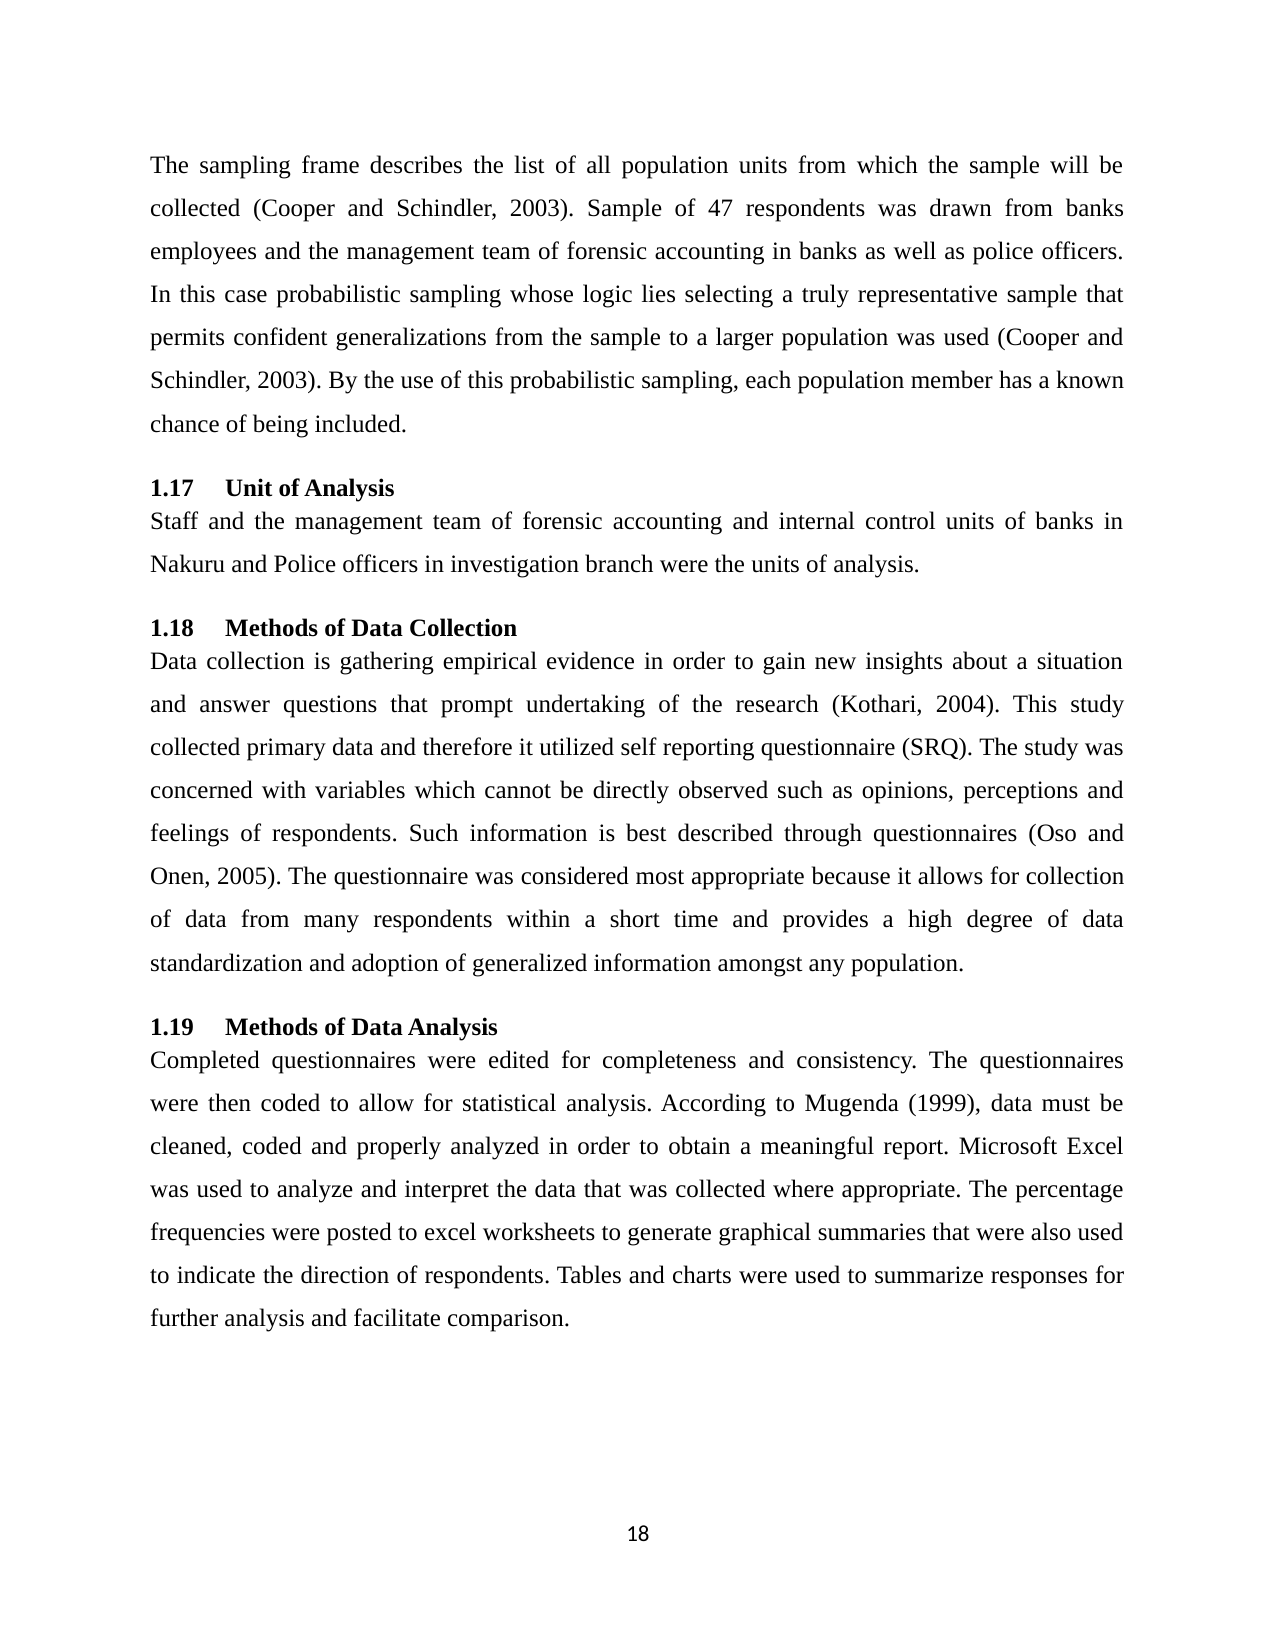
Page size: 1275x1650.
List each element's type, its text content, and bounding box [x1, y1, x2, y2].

text Completed questionnaires were edited for completeness and consistency. The questionnaires were then coded to allow for statistical analysis. According to Mugenda (1999), data must be cleaned, coded and properly analyzed in order to obtain a meaningful report. Microsoft Excel was used to analyze and interpret the data that was collected where appropriate. The percentage frequencies were posted to excel worksheets to generate graphical summaries that were also used to indicate the direction of respondents. Tables and charts were used to summarize responses for further analysis and facilitate comparison. [150, 1045, 1125, 1332]
subtitle Methods of Data Collection [150, 613, 1125, 642]
subtitle Methods of Data Analysis [150, 1012, 1125, 1040]
text Staff and the management team of forensic accounting and internal control units of banks in Nakuru and Police officers in investigation branch were the units of analysis. [150, 506, 1125, 578]
text Data collection is gathering empirical evidence in order to gain new insights about a situation and answer questions that prompt undertaking of the research (Kothari, 2004). This study collected primary data and therefore it utilized self reporting questionnaire (SRQ). The study was concerned with variables which cannot be directly observed such as opinions, perceptions and feelings of respondents. Such information is best described through questionnaires (Oso and Onen, 2005). The questionnaire was considered most appropriate because it allows for collection of data from many respondents within a short time and provides a high degree of data standardization and adoption of generalized information amongst any population. [150, 646, 1125, 976]
text The sampling frame describes the list of all population units from which the sample will be collected (Cooper and Schindler, 2003). Sample of 47 respondents was drawn from banks employees and the management team of forensic accounting in banks as well as police officers. In this case probabilistic sampling whose logic lies selecting a truly representative sample that permits confident generalizations from the sample to a larger population was used (Cooper and Schindler, 2003). By the use of this probabilistic sampling, each population member has a known chance of being included. [150, 150, 1125, 437]
subtitle Unit of Analysis [150, 473, 1125, 501]
